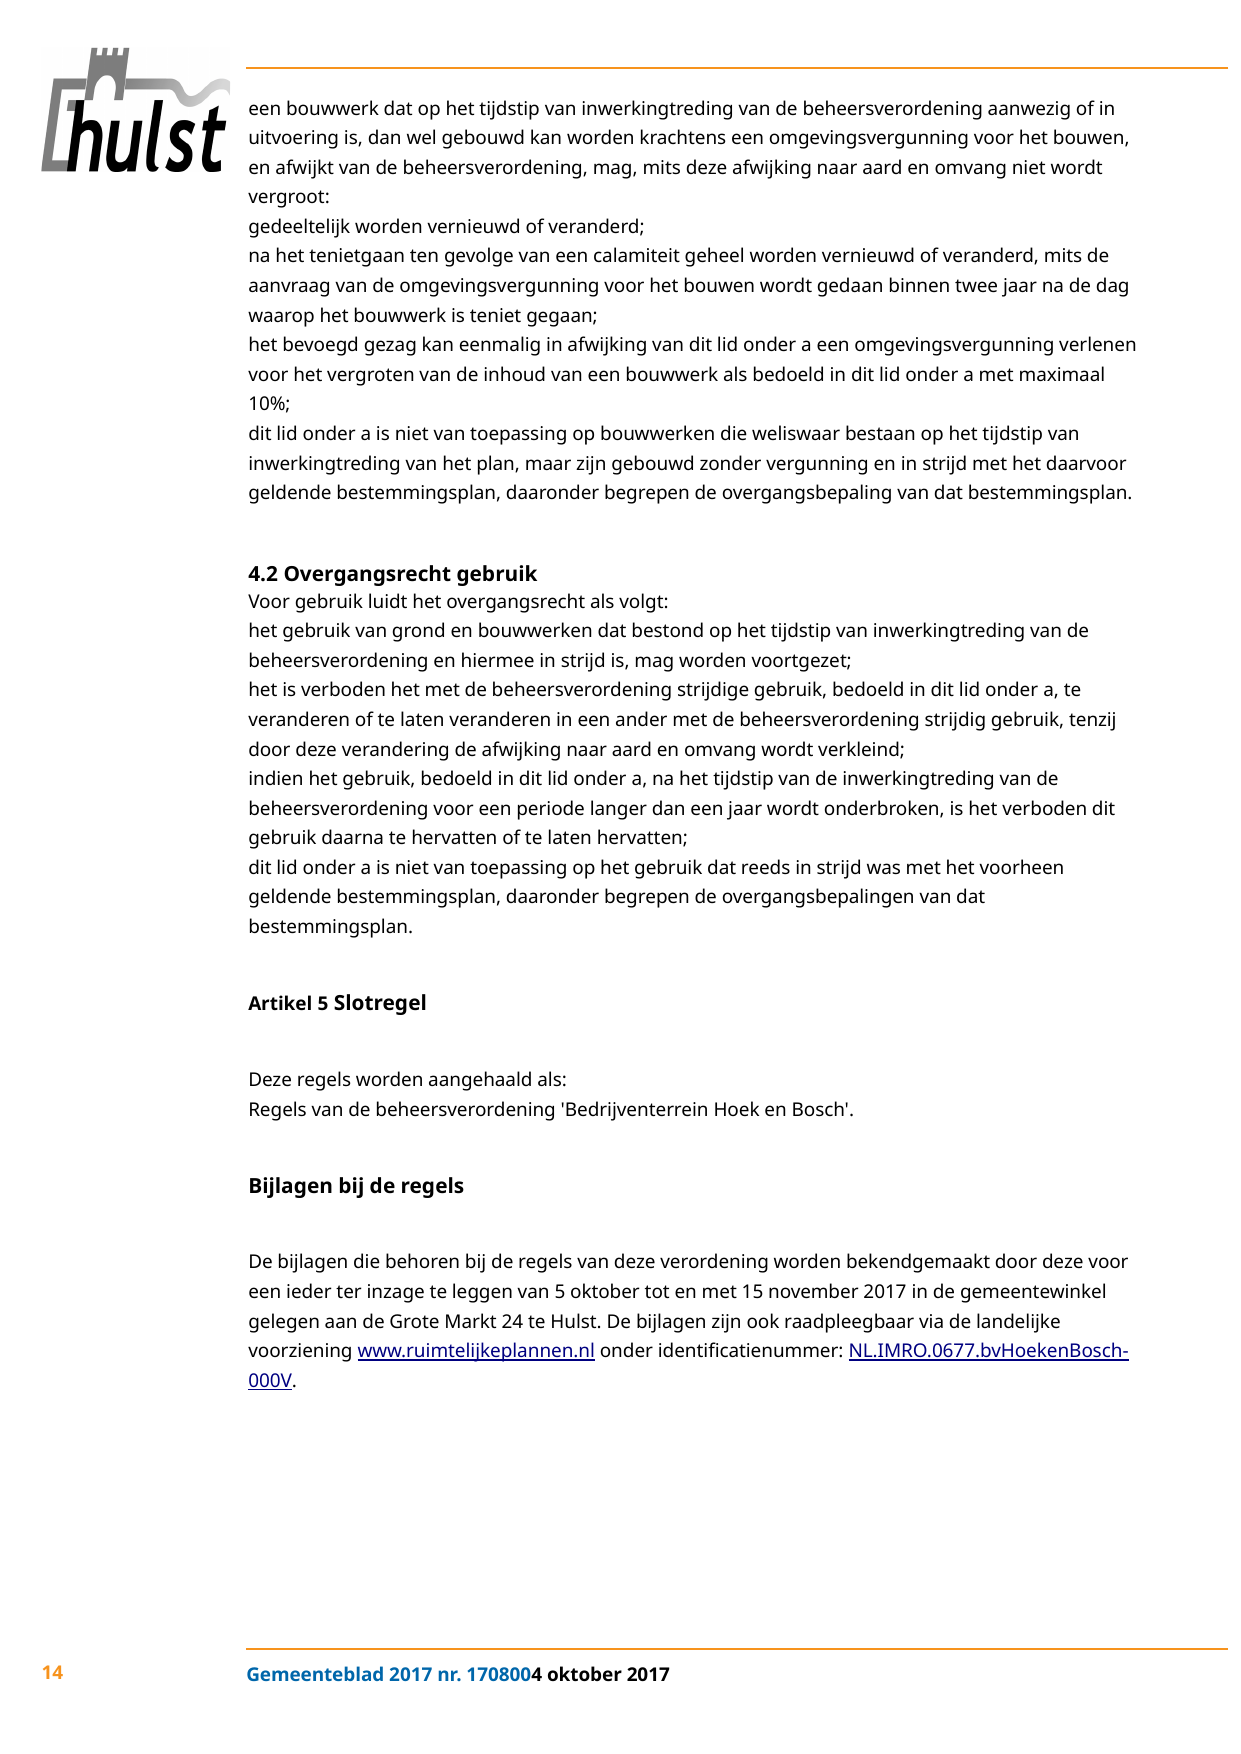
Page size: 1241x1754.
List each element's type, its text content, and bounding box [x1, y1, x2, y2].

text Voor gebruik luidt het overgangsrecht als volgt: [248, 588, 1152, 613]
text het gebruik van grond en bouwwerken dat bestond op het tijdstip van inwerkingtreding van de beheersverordening en hiermee in strijd is, mag worden voortgezet; [248, 617, 1152, 673]
text het bevoegd gezag kan eenmalig in afwijking van dit lid onder a een omgevingsvergunning verlenen voor het vergroten van de inhoud van een bouwwerk als bedoeld in dit lid onder a met maximaal 10%; [248, 331, 1152, 416]
text Regels van de beheersverordening 'Bedrijventerrein Hoek en Bosch'. [248, 1096, 1152, 1121]
text dit lid onder a is niet van toepassing op bouwwerken die weliswaar bestaan op het tijdstip van inwerkingtreding van het plan, maar zijn gebouwd zonder vergunning en in strijd met het daarvoor geldende bestemmingsplan, daaronder begrepen de overgangsbepaling van dat bestemmingsplan. [248, 420, 1152, 505]
text na het tenietgaan ten gevolge van een calamiteit geheel worden vernieuwd of veranderd, mits de aanvraag van de omgevingsvergunning voor het bouwen wordt gedaan binnen twee jaar na de dag waarop het bouwwerk is teniet gegaan; [248, 243, 1152, 328]
text Bijlagen bij de regels [248, 1171, 1152, 1199]
text dit lid onder a is niet van toepassing op het gebruik dat reeds in strijd was met het voorheen geldende bestemmingsplan, daaronder begrepen de overgangsbepalingen van dat bestemmingsplan. [248, 854, 1152, 939]
picture [41, 47, 231, 172]
text Deze regels worden aangehaald als: [248, 1066, 1152, 1092]
text het is verboden het met de beheersverordening strijdige gebruik, bedoeld in dit lid onder a, te veranderen of te laten veranderen in een ander met de beheersverordening strijdig gebruik, tenzij door deze verandering de afwijking naar aard en omvang wordt verkleind; [248, 677, 1152, 761]
text een bouwwerk dat op het tijdstip van inwerkingtreding van de beheersverordening aanwezig of in uitvoering is, dan wel gebouwd kan worden krachtens een omgevingsvergunning voor het bouwen, en afwijkt van de beheersverordening, mag, mits deze afwijking naar aard en omvang niet wordt vergroot: [248, 95, 1152, 209]
text De bijlagen die behoren bij de regels van deze verordening worden bekendgemaakt door deze voor een ieder ter inzage te leggen van 5 oktober tot en met 15 november 2017 in de gemeentewinkel gelegen aan de Grote Markt 24 te Hulst. De bijlagen zijn ook raadpleegbaar via de landelijke voorziening www.ruimtelijkeplannen.nl onder identificatienummer: NL.IMRO.0677.bvHoekenBosch-000V. [248, 1249, 1152, 1393]
text Artikel 5 Slotregel [248, 988, 1152, 1017]
text 4.2 Overgangsrecht gebruik [248, 559, 1152, 588]
text gedeeltelijk worden vernieuwd of veranderd; [248, 213, 1152, 239]
text indien het gebruik, bedoeld in dit lid onder a, na het tijdstip van de inwerkingtreding van de beheersverordening voor een periode langer dan een jaar wordt onderbroken, is het verboden dit gebruik daarna te hervatten of te laten hervatten; [248, 765, 1152, 850]
